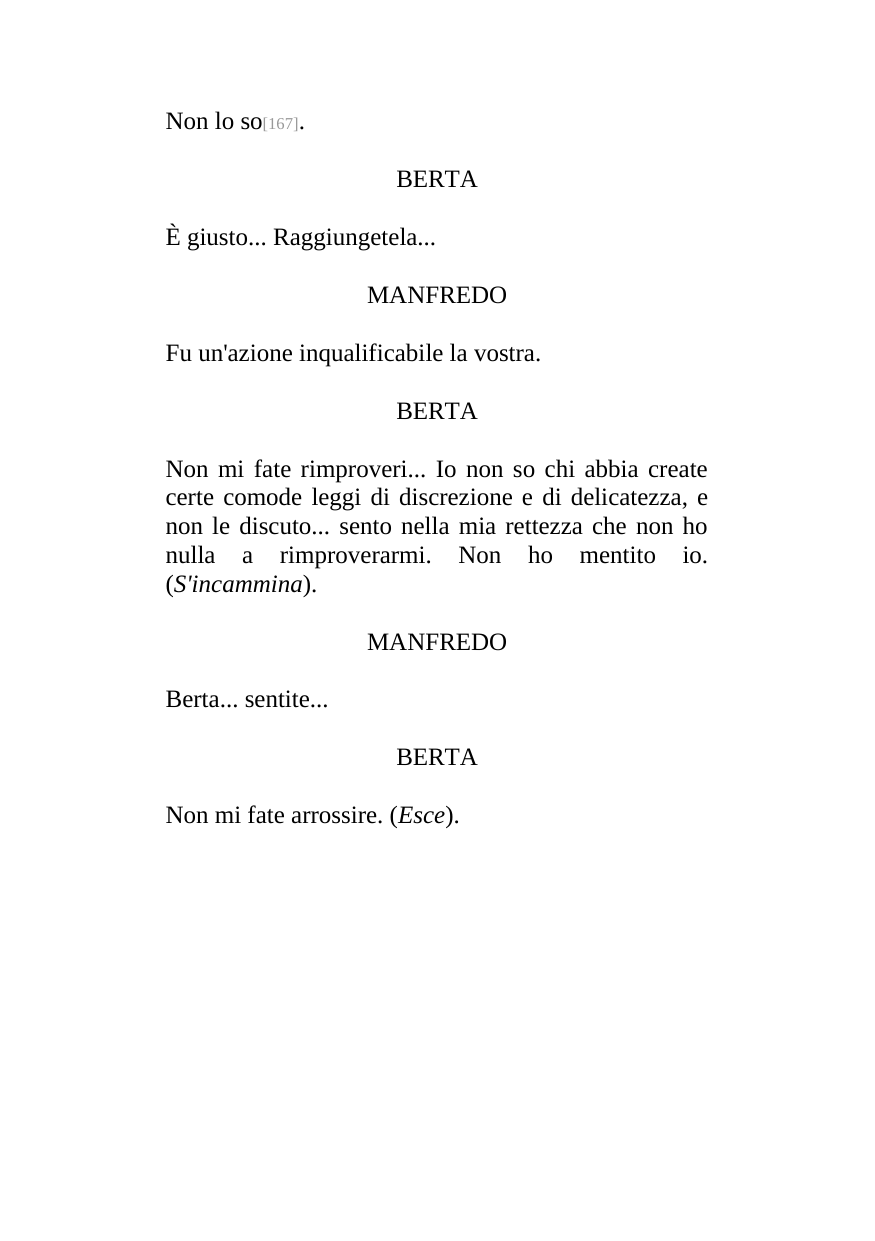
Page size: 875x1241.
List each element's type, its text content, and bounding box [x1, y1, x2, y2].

text BERTA [165, 396, 709, 424]
text BERTA [165, 742, 709, 771]
text Fu un'azione inqualificabile la vostra. [165, 338, 709, 367]
text MANFREDO [165, 627, 709, 655]
text Non lo so[167]. [165, 106, 709, 135]
text Berta... sentite... [165, 684, 709, 713]
text È giusto... Raggiungetela... [165, 222, 709, 251]
text MANFREDO [165, 280, 709, 309]
text Non mi fate rimproveri... Io non so chi abbia create certe comode leggi di discrezione e di delicatezza, e non le discuto... sento nella mia rettezza che non ho nulla a rimproverarmi. Non ho mentito io. (S'incammina). [165, 454, 709, 597]
text Non mi fate arrossire. (Esce). [165, 800, 709, 829]
text BERTA [165, 164, 709, 193]
